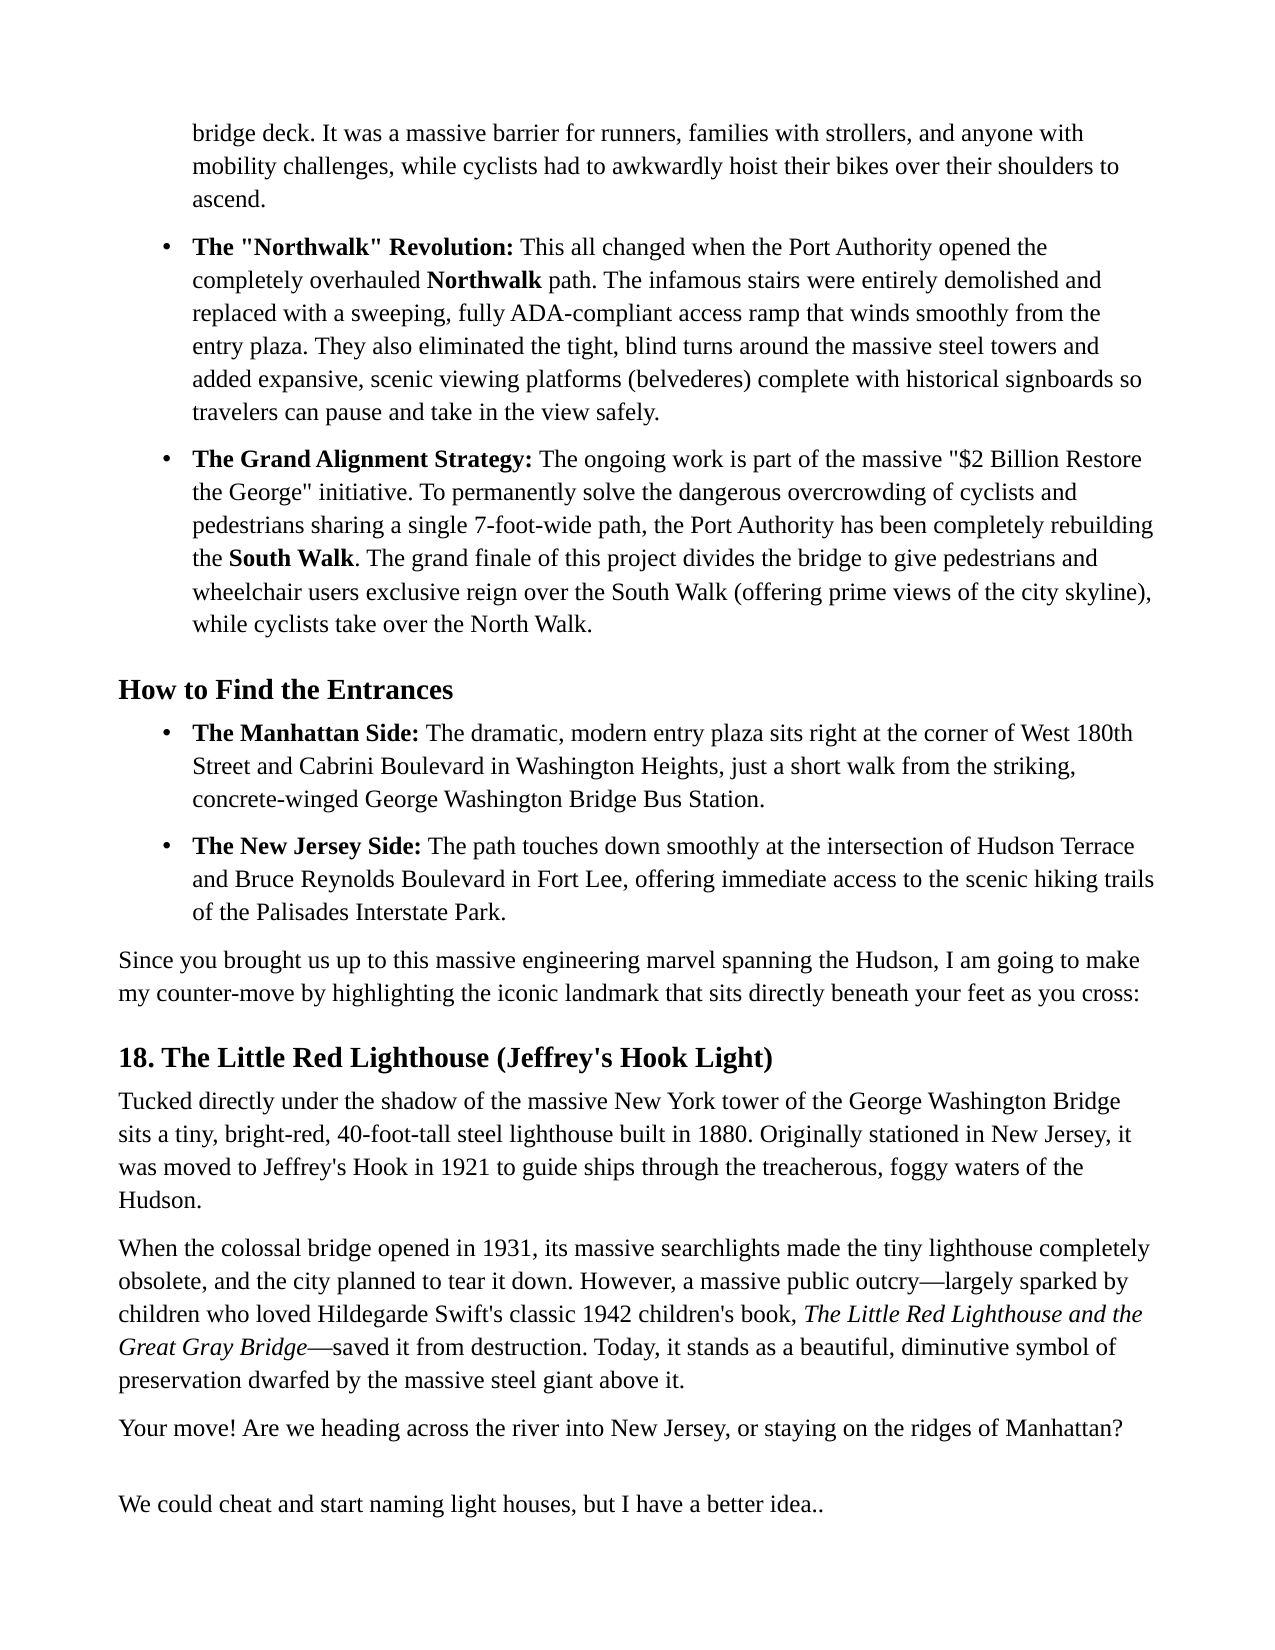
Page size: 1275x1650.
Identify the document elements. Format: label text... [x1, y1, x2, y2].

list The "Northwalk" Revolution: This all changed when the Port Authority opened the completely overhauled Northwalk path. The infamous stairs were entirely demolished and replaced with a sweeping, fully ADA-compliant access ramp that winds smoothly from the entry plaza. They also eliminated the tight, blind turns around the massive steel towers and added expansive, scenic viewing platforms (belvederes) complete with historical signboards so travelers can pause and take in the view safely. [162, 232, 1157, 426]
text Your move! Are we heading across the river into New Jersey, or staying on the ridges of Manhattan? [118, 1413, 1157, 1441]
list The Grand Alignment Strategy: The ongoing work is part of the massive "$2 Billion Restore the George" initiative. To permanently solve the dangerous overcrowding of cyclists and pedestrians sharing a single 7-foot-wide path, the Port Authority has been completely rebuilding the South Walk. The grand finale of this project divides the bridge to give pedestrians and wheelchair users exclusive reign over the South Walk (offering prime views of the city skyline), while cyclists take over the North Walk. [162, 444, 1157, 638]
text When the colossal bridge opened in 1931, its massive searchlights made the tiny lighthouse completely obsolete, and the city planned to tear it down. However, a massive public outcry—largely sparked by children who loved Hildegarde Swift's classic 1942 children's book, The Little Red Lighthouse and the Great Gray Bridge—saved it from destruction. Today, it stands as a beautiful, diminutive symbol of preservation dwarfed by the massive steel giant above it. [118, 1233, 1157, 1394]
text Since you brought us up to this massive engineering marvel spanning the Hudson, I am going to make my counter-move by highlighting the iconic landmark that sits directly beneath your feet as you cross: [118, 945, 1157, 1007]
subtitle How to Find the Entrances [118, 672, 1157, 705]
list bridge deck. It was a massive barrier for runners, families with strollers, and anyone with mobility challenges, while cyclists had to awkwardly hoist their bikes over their shoulders to ascend. [162, 118, 1157, 213]
subtitle 18. The Little Red Lighthouse (Jeffrey's Hook Light) [118, 1040, 1157, 1074]
text Tucked directly under the shadow of the massive New York tower of the George Washington Bridge sits a tiny, bright-red, 40-foot-tall steel lighthouse built in 1880. Originally stationed in New Jersey, it was moved to Jeffrey's Hook in 1921 to guide ships through the treacherous, foggy waters of the Hudson. [118, 1086, 1157, 1214]
text We could cheat and start naming light houses, but I have a better idea.. [118, 1489, 1157, 1518]
list The New Jersey Side: The path touches down smoothly at the intersection of Hudson Terrace and Bruce Reynolds Boulevard in Fort Lee, offering immediate access to the scenic hiking trails of the Palisades Interstate Park. [162, 831, 1157, 926]
list The Manhattan Side: The dramatic, modern entry plaza sits right at the corner of West 180th Street and Cabrini Boulevard in Washington Heights, just a short walk from the striking, concrete-winged George Washington Bridge Bus Station. [162, 718, 1157, 813]
